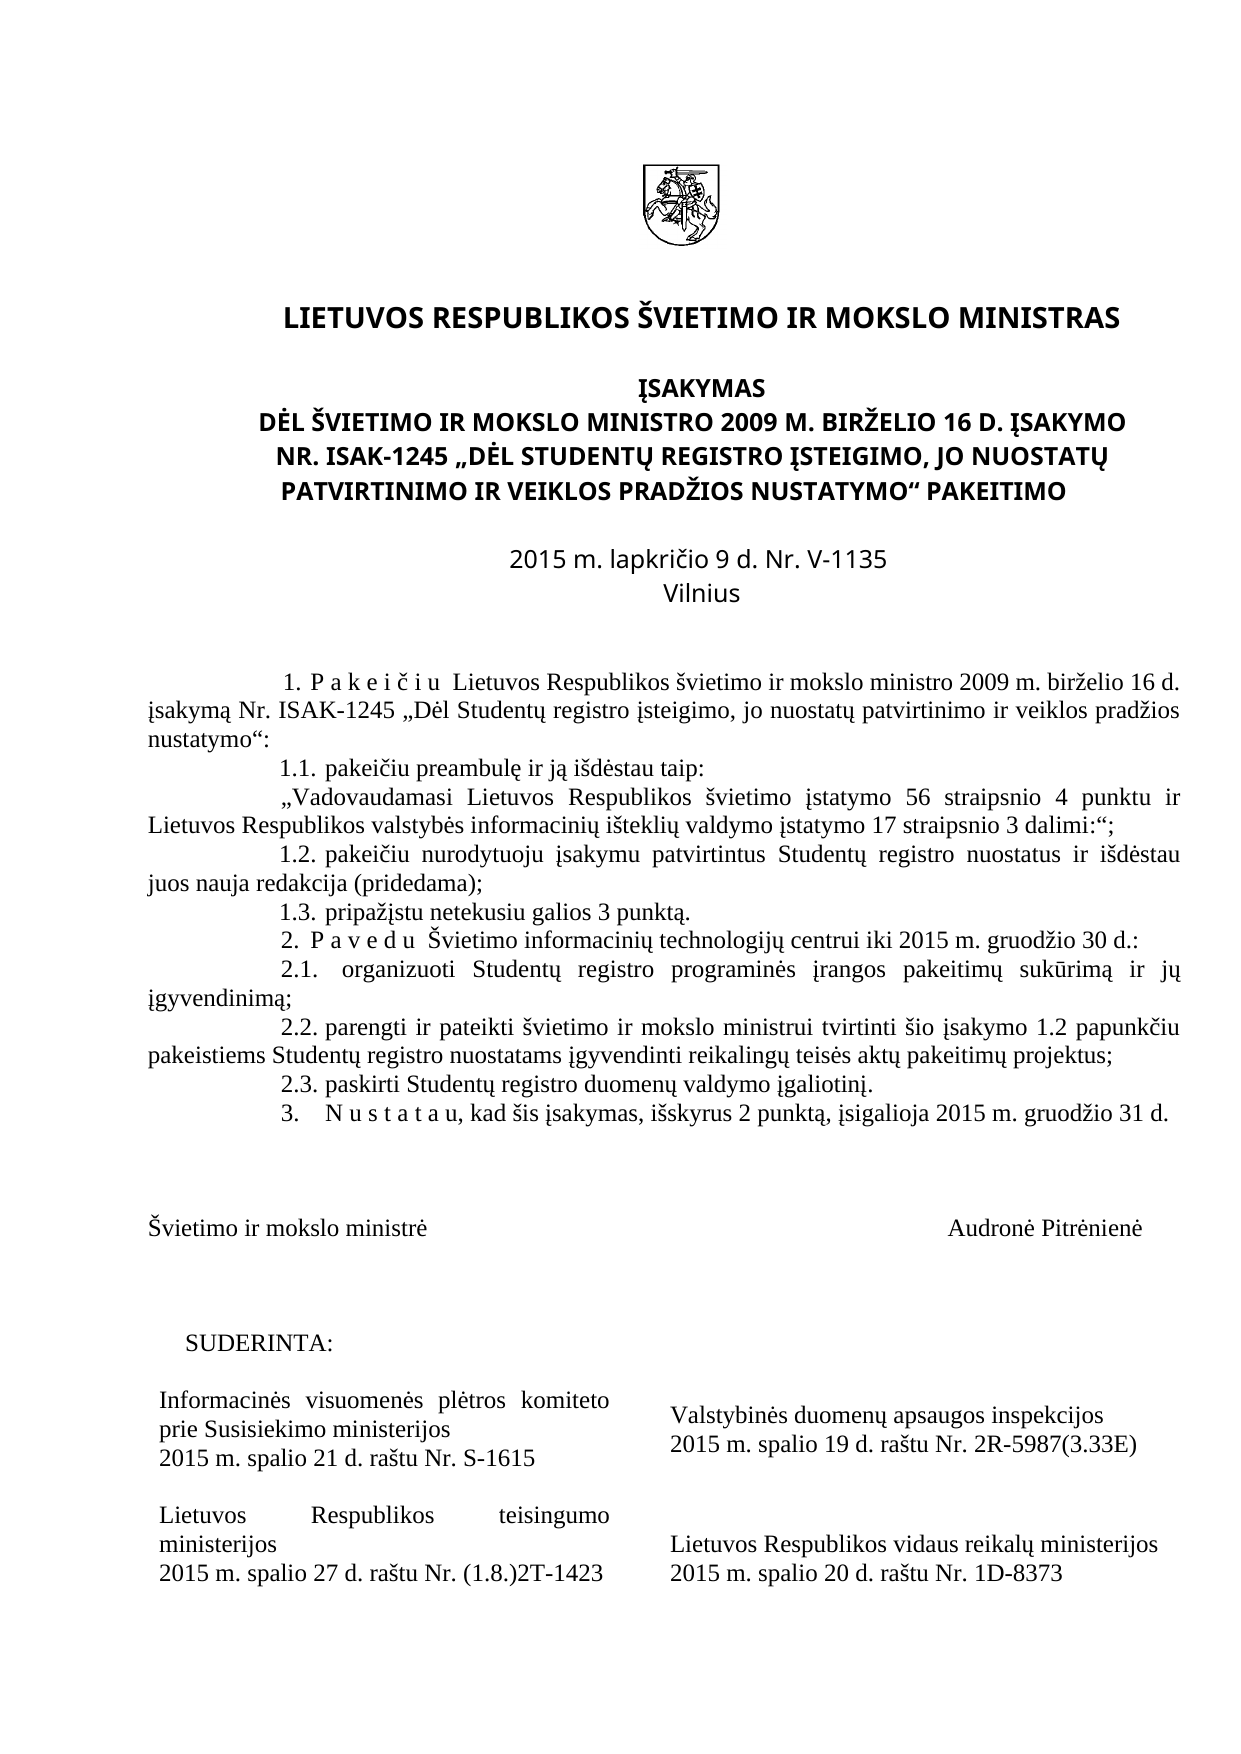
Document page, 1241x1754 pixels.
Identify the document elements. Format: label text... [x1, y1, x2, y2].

table_cell Lietuvos Respublikos vidaus reikalų ministerijos 2015 m. spalio 20 d. raštu Nr. 1D-8373 [621, 1501, 1181, 1616]
table_header Informacinės visuomenės plėtros komiteto prie Susisiekimo ministerijos 2015 m. spalio 21 d. raštu Nr. S-1615 [148, 1386, 621, 1501]
text Vilnius [185, 575, 1181, 609]
text 1.1. pakeičiu preambulę ir ją išdėstau taip: [230, 753, 1181, 782]
text 3. N u s t a t a u, kad šis įsakymas, išskyrus 2 punktą, įsigalioja 2015 m. gruodžio 31 d. [185, 1098, 1181, 1127]
text 2015 m. lapkričio 9 d. Nr. V-1135 [185, 541, 1181, 575]
text 1.2. pakeičiu nurodytuoju įsakymu patvirtintus Studentų registro nuostatus ir išdėstau juos nauja redakcija (pridedama); [148, 839, 1181, 897]
text LIETUVOS RESPUBLIKOS ŠVIETIMO IR MOKSLO MINISTRAS [185, 297, 1181, 337]
text NR. ISAK-1245 „DĖL STUDENTŲ REGISTRO ĮSTEIGIMO, JO NUOSTATŲ PATVIRTINIMO IR VEIKLOS PRADŽIOS NUSTATYMO“ PAKEITIMO [166, 439, 1181, 507]
table_header Valstybinės duomenų apsaugos inspekcijos 2015 m. spalio 19 d. raštu Nr. 2R-5987(3.33E) [621, 1386, 1181, 1501]
text DĖL ŠVIETIMO IR MOKSLO MINISTRO 2009 M. BIRŽELIO 16 D. ĮSAKYMO [166, 405, 1181, 439]
text 2. P a v e d u Švietimo informacinių technologijų centrui iki 2015 m. gruodžio 30 d.: [185, 926, 1181, 954]
text ĮSAKYMAS [185, 371, 1181, 405]
text 2.1. organizuoti Studentų registro programinės įrangos pakeitimų sukūrimą ir jų įgyvendinimą; [148, 954, 1181, 1012]
table_cell Lietuvos Respublikos teisingumo ministerijos 2015 m. spalio 27 d. raštu Nr. (1.8.)2T-1423 [148, 1501, 621, 1616]
text 2.2. parengti ir pateikti švietimo ir mokslo ministrui tvirtinti šio įsakymo 1.2 papunkčiu pakeistiems Studentų registro nuostatams įgyvendinti reikalingų teisės aktų pakeitimų projektus; [148, 1012, 1181, 1069]
text 1. P a k e i č i u Lietuvos Respublikos švietimo ir mokslo ministro 2009 m. birželio 16 d. įsakymą Nr. ISAK-1245 „Dėl Studentų registro įsteigimo, jo nuostatų patvirtinimo ir veiklos pradžios nustatymo“: [148, 667, 1181, 753]
text „Vadovaudamasi Lietuvos Respublikos švietimo įstatymo 56 straipsnio 4 punktu ir Lietuvos Respublikos valstybės informacinių išteklių valdymo įstatymo 17 straipsnio 3 dalimi:“; [148, 782, 1181, 839]
text 1.3. pripažįstu netekusiu galios 3 punktą. [230, 897, 1181, 926]
text SUDERINTA: [148, 1328, 1181, 1357]
text Švietimo ir mokslo ministrė Audronė Pitrėnienė [148, 1213, 1181, 1242]
text 2.3. paskirti Studentų registro duomenų valdymo įgaliotinį. [230, 1069, 1181, 1098]
